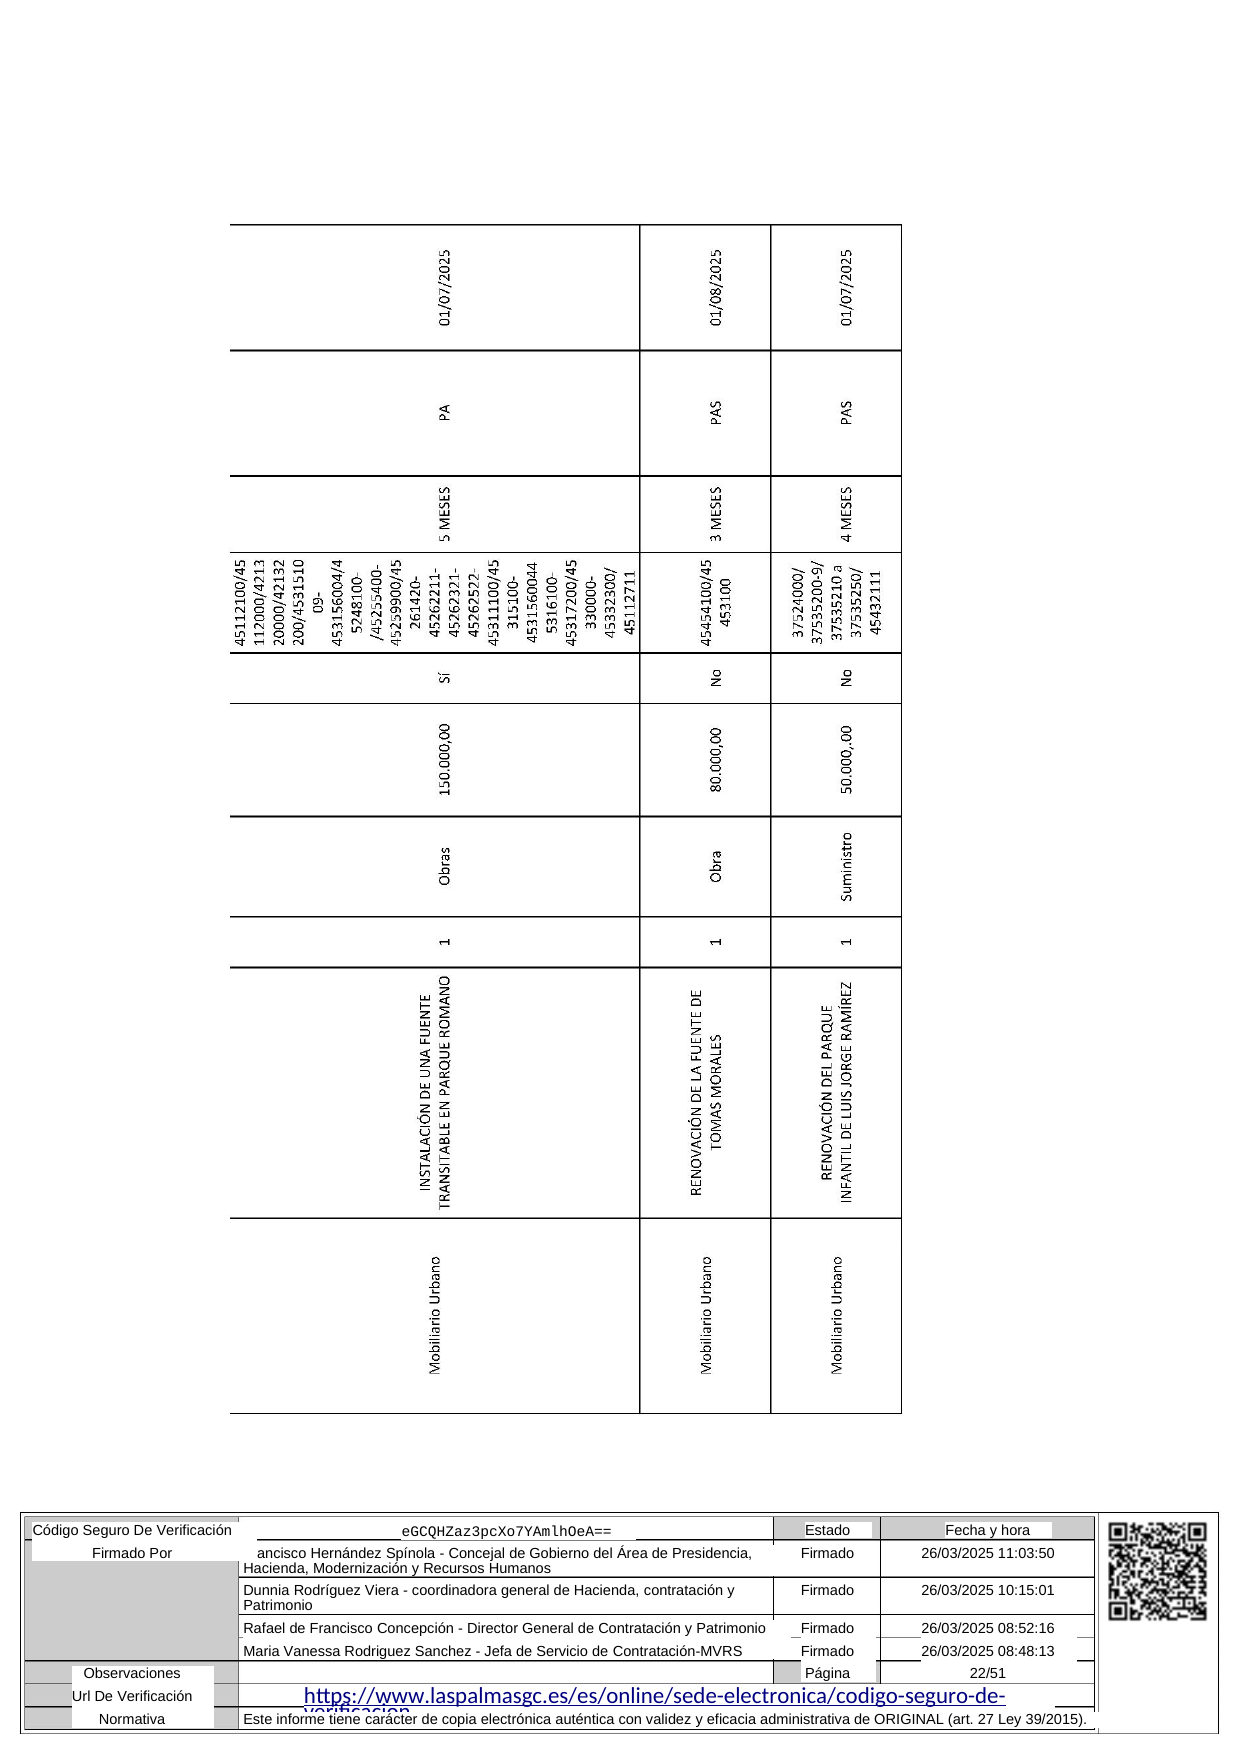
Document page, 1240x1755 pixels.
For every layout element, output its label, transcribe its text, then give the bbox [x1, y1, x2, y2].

text Firmado [801, 1583, 876, 1599]
text 26/03/2025 08:48:13 [921, 1643, 1077, 1659]
text Observaciones [83, 1666, 214, 1682]
text eGCQHZaz3pcXo7YAmlhOeA== [401, 1523, 636, 1540]
text Patrimonio [243, 1599, 759, 1613]
text Francisco Hernández Spínola - Concejal de Gobierno del Área de Presidencia, [257, 1545, 777, 1561]
text 26/03/2025 08:52:16 [921, 1620, 1077, 1636]
text Dunnia Rodríguez Viera - coordinadora general de Hacienda, contratación y [243, 1583, 759, 1599]
text Código Seguro De Verificación [32, 1522, 257, 1538]
text Este informe tiene carácter de copia electrónica auténtica con validez y eficacia administrativa de ORIGINAL (art. 27 Ley 39/2015). [243, 1712, 1113, 1728]
text Fecha y hora [945, 1522, 1052, 1538]
text Hacienda, Modernización y Recursos Humanos [243, 1561, 777, 1576]
text Url De Verificación [72, 1689, 214, 1705]
text Estado [805, 1522, 872, 1538]
text Firmado [801, 1643, 876, 1659]
text Firmado [801, 1620, 876, 1636]
text Rafael de Francisco Concepción - Director General de Contratación y Patrimonio [243, 1620, 791, 1636]
text https://www.laspalmasgc.es/es/online/sede-electronica/codigo-seguro-de-verificacion [304, 1690, 1055, 1712]
text Página [805, 1666, 876, 1682]
text Firmado Por [92, 1545, 257, 1561]
text 26/03/2025 11:03:50 [921, 1545, 1077, 1561]
text Maria Vanessa Rodriguez Sanchez - Jefa de Servicio de Contratación-MVRS [243, 1643, 791, 1659]
text 26/03/2025 10:15:01 [921, 1583, 1077, 1599]
text Firmado [801, 1545, 876, 1561]
text 22/51 [969, 1666, 1077, 1682]
text Normativa [99, 1712, 214, 1728]
